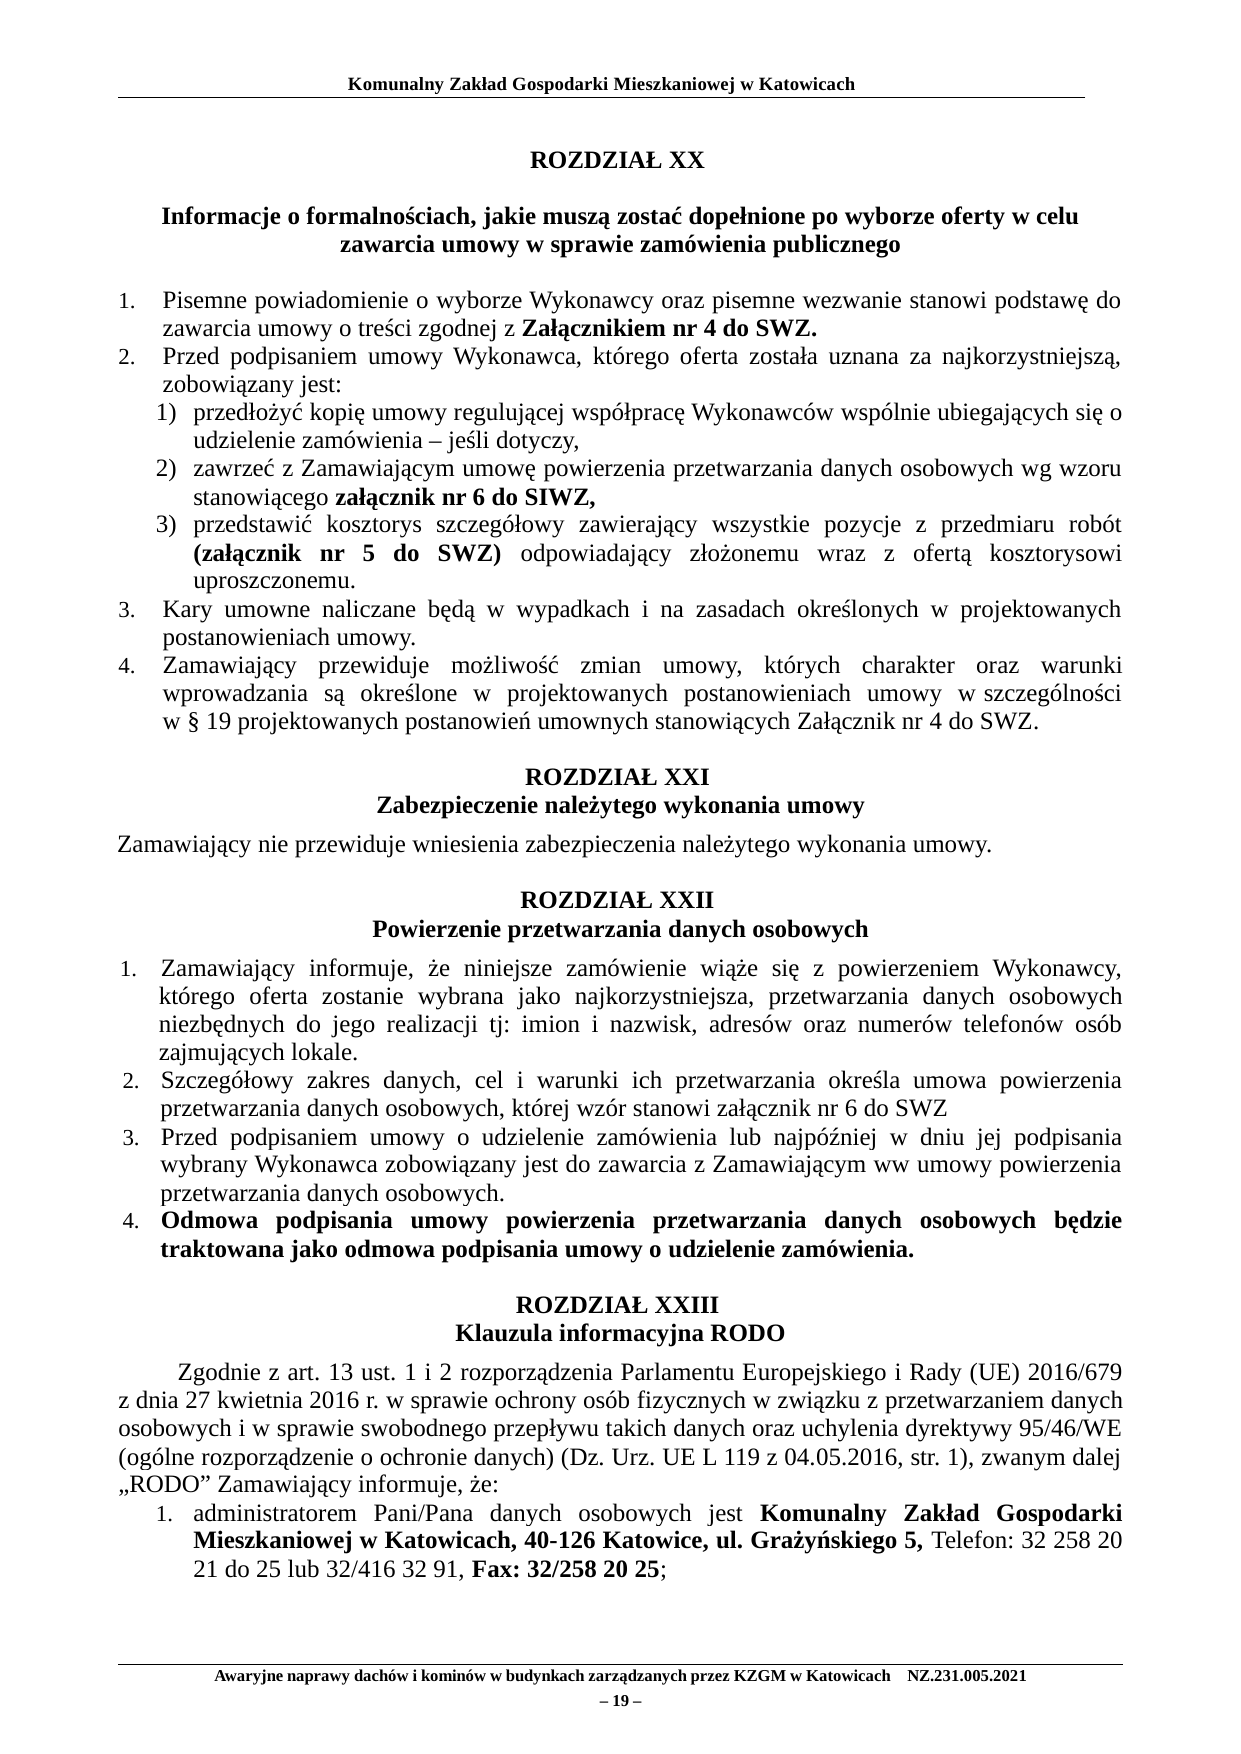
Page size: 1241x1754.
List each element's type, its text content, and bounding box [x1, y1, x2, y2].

subtitle ROZDZIAŁ XXI Zabezpieczenie należytego wykonania umowy [118, 763, 1123, 819]
subtitle ROZDZIAŁ XXIII [118, 1291, 1123, 1318]
list przedstawić kosztorys szczegółowy zawierający wszystkie pozycje z przedmiaru robót (załącznik nr 5 do SWZ) odpowiadający złożonemu wraz z ofertą kosztorysowi uproszczonemu. [156, 510, 1123, 594]
list przedłożyć kopię umowy regulującej współpracę Wykonawców wspólnie ubiegających się o udzielenie zamówienia – jeśli dotyczy, [156, 398, 1123, 454]
list Przed podpisaniem umowy o udzielenie zamówienia lub najpóźniej w dniu jej podpisania wybrany Wykonawca zobowiązany jest do zawarcia z Zamawiającym ww umowy powierzenia przetwarzania danych osobowych. [122, 1122, 1123, 1206]
subtitle Powierzenie przetwarzania danych osobowych [118, 914, 1123, 942]
list Zamawiający informuje, że niniejsze zamówienie wiąże się z powierzeniem Wykonawcy, którego oferta zostanie wybrana jako najkorzystniejsza, przetwarzania danych osobowych niezbędnych do jego realizacji tj: imion i nazwisk, adresów oraz numerów telefonów osób zajmujących lokale. [119, 954, 1123, 1066]
subtitle ROZDZIAŁ XX [118, 146, 1123, 174]
list zawrzeć z Zamawiającym umowę powierzenia przetwarzania danych osobowych wg wzoru stanowiącego załącznik nr 6 do SIWZ, [156, 454, 1123, 510]
list administratorem Pani/Pana danych osobowych jest Komunalny Zakład Gospodarki Mieszkaniowej w Katowicach, 40-126 Katowice, ul. Grażyńskiego 5, Telefon: 32 258 20 21 do 25 lub 32/416 32 91, Fax: 32/258 20 25; [156, 1498, 1123, 1582]
list Szczegółowy zakres danych, cel i warunki ich przetwarzania określa umowa powierzenia przetwarzania danych osobowych, której wzór stanowi załącznik nr 6 do SWZ [122, 1066, 1123, 1122]
text Zgodnie z art. 13 ust. 1 i 2 rozporządzenia Parlamentu Europejskiego i Rady (UE) 2016/679 z dnia 27 kwietnia 2016 r. w sprawie ochrony osób fizycznych w związku z przetwarzaniem danych osobowych i w sprawie swobodnego przepływu takich danych oraz uchylenia dyrektywy 95/46/WE (ogólne rozporządzenie o ochronie danych) (Dz. Urz. UE L 119 z 04.05.2016, str. 1), zwanym dalej „RODO” Zamawiający informuje, że: [118, 1358, 1123, 1498]
list Odmowa podpisania umowy powierzenia przetwarzania danych osobowych będzie traktowana jako odmowa podpisania umowy o udzielenie zamówienia. [122, 1206, 1123, 1262]
subtitle Klauzula informacyjna RODO [118, 1318, 1123, 1347]
list Zamawiający nie przewiduje wniesienia zabezpieczenia należytego wykonania umowy. [117, 830, 1123, 858]
list Zamawiający przewiduje możliwość zmian umowy, których charakter oraz warunki wprowadzania są określone w projektowanych postanowieniach umowy w szczególności w § 19 projektowanych postanowień umownych stanowiących Załącznik nr 4 do SWZ. [118, 651, 1123, 734]
list Kary umowne naliczane będą w wypadkach i na zasadach określonych w projektowanych postanowieniach umowy. [118, 594, 1123, 651]
subtitle ROZDZIAŁ XXII [118, 886, 1123, 914]
list Pisemne powiadomienie o wyborze Wykonawcy oraz pisemne wezwanie stanowi podstawę do zawarcia umowy o treści zgodnej z Załącznikiem nr 4 do SWZ. [118, 286, 1123, 342]
subtitle Informacje o formalnościach, jakie muszą zostać dopełnione po wyborze oferty w celu zawarcia umowy w sprawie zamówienia publicznego [118, 202, 1123, 258]
list Przed podpisaniem umowy Wykonawca, którego oferta została uznana za najkorzystniejszą, zobowiązany jest: [118, 342, 1123, 398]
